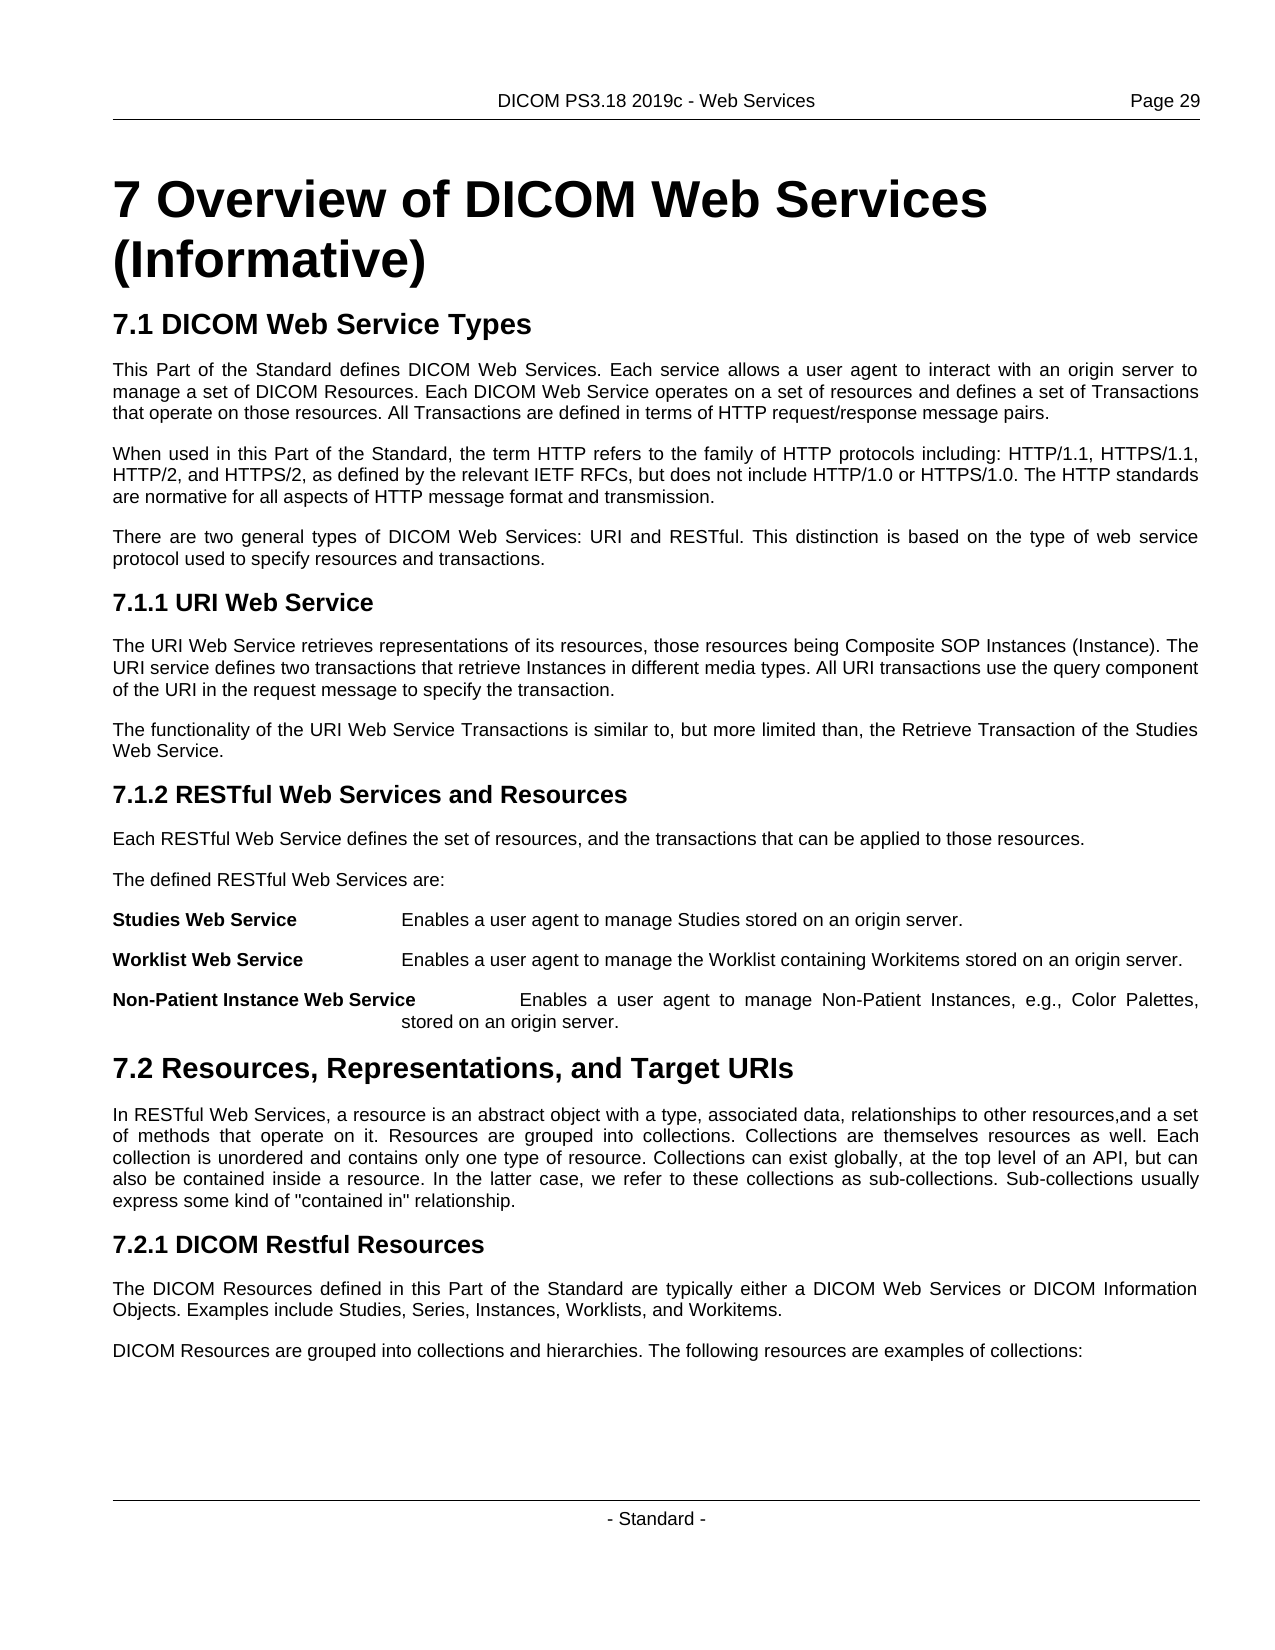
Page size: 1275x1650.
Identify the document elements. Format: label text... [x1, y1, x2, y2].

text When used in this Part of the Standard, the term HTTP refers to the family of HTTP protocols including: HTTP/1.1, HTTPS/1.1, HTTP/2, and HTTPS/2, as defined by the relevant IETF RFCs, but does not include HTTP/1.0 or HTTPS/1.0. The HTTP standards are normative for all aspects of HTTP message format and transmission. [112, 442, 1200, 507]
text 7 Overview of DICOM Web Services (Informative) [112, 169, 1200, 288]
text Non-Patient Instance Web Service Enables a user agent to manage Non-Patient Instances, e.g., Color Palettes, stored on an origin server. [112, 989, 1200, 1032]
text Each RESTful Web Service defines the set of resources, and the transactions that can be applied to those resources. [112, 828, 1200, 849]
text The DICOM Resources defined in this Part of the Standard are typically either a DICOM Web Services or DICOM Information Objects. Examples include Studies, Series, Instances, Worklists, and Workitems. [112, 1277, 1200, 1321]
text Studies Web Service Enables a user agent to manage Studies stored on an origin server. [112, 909, 1200, 930]
text 7.2.1 DICOM Restful Resources [112, 1230, 1200, 1259]
text The defined RESTful Web Services are: [112, 868, 1200, 890]
text 7.1.1 URI Web Service [112, 588, 1200, 616]
text The URI Web Service retrieves representations of its resources, those resources being Composite SOP Instances (Instance). The URI service defines two transactions that retrieve Instances in different media types. All URI transactions use the query component of the URI in the request message to specify the transaction. [112, 635, 1200, 700]
text This Part of the Standard defines DICOM Web Services. Each service allows a user agent to interact with an origin server to manage a set of DICOM Resources. Each DICOM Web Service operates on a set of resources and defines a set of Transactions that operate on those resources. All Transactions are defined in terms of HTTP request/response message pairs. [112, 359, 1200, 424]
text There are two general types of DICOM Web Services: URI and RESTful. This distinction is based on the type of web service protocol used to specify resources and transactions. [112, 526, 1200, 569]
text 7.1 DICOM Web Service Types [112, 307, 1200, 340]
text In RESTful Web Services, a resource is an abstract object with a type, associated data, relationships to other resources,and a set of methods that operate on it. Resources are grouped into collections. Collections are themselves resources as well. Each collection is unordered and contains only one type of resource. Collections can exist globally, at the top level of an API, but can also be contained inside a resource. In the latter case, we refer to these collections as sub-collections. Sub-collections usually express some kind of "contained in" relationship. [112, 1103, 1200, 1211]
text Worklist Web Service Enables a user agent to manage the Worklist containing Workitems stored on an origin server. [112, 949, 1200, 971]
text DICOM Resources are grouped into collections and hierarchies. The following resources are examples of collections: [112, 1339, 1200, 1361]
text The functionality of the URI Web Service Transactions is similar to, but more limited than, the Retrieve Transaction of the Studies Web Service. [112, 719, 1200, 762]
text 7.1.2 RESTful Web Services and Resources [112, 781, 1200, 809]
text 7.2 Resources, Representations, and Target URIs [112, 1051, 1200, 1085]
